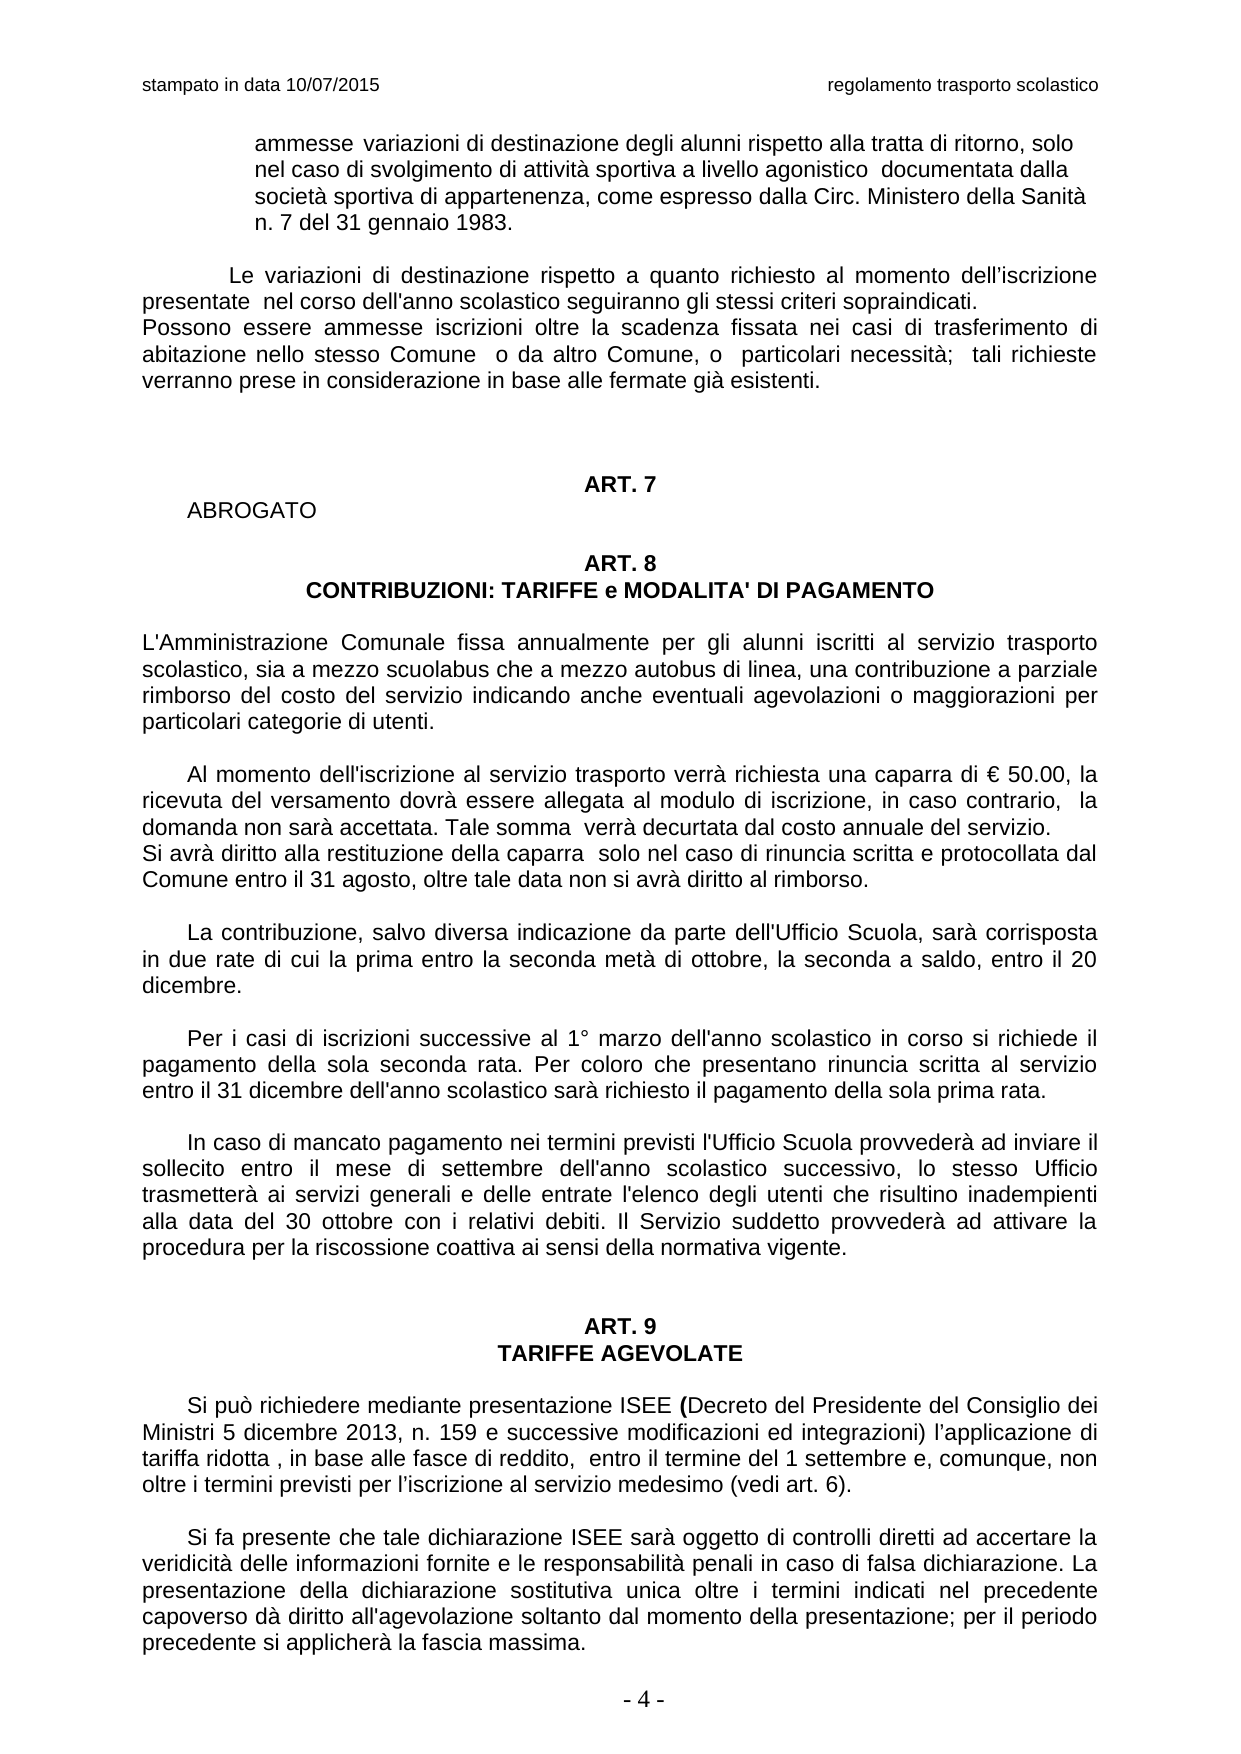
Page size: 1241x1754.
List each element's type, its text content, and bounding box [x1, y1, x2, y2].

text ABROGATO [142, 497, 1098, 524]
text ART. 9 [142, 1313, 1098, 1339]
text ART. 7 [142, 471, 1098, 497]
text La contribuzione, salvo diversa indicazione da parte dell'Ufficio Scuola, sarà corrisposta in due rate di cui la prima entro la seconda metà di ottobre, la seconda a saldo, entro il 20 dicembre. [142, 919, 1098, 998]
text Si avrà diritto alla restituzione della caparra solo nel caso di rinuncia scritta e protocollata dal Comune entro il 31 agosto, oltre tale data non si avrà diritto al rimborso. [142, 840, 1098, 893]
text Al momento dell'iscrizione al servizio trasporto verrà richiesta una caparra di € 50.00, la ricevuta del versamento dovrà essere allegata al modulo di iscrizione, in caso contrario, la domanda non sarà accettata. Tale somma verrà decurtata dal costo annuale del servizio. [142, 761, 1098, 840]
text Le variazioni di destinazione rispetto a quanto richiesto al momento dell’iscrizione presentate nel corso dell'anno scolastico seguiranno gli stessi criteri sopraindicati. [142, 262, 1098, 314]
text In caso di mancato pagamento nei termini previsti l'Ufficio Scuola provvederà ad inviare il sollecito entro il mese di settembre dell'anno scolastico successivo, lo stesso Ufficio trasmetterà ai servizi generali e delle entrate l'elenco degli utenti che risultino inadempienti alla data del 30 ottobre con i relativi debiti. Il Servizio suddetto provvederà ad attivare la procedura per la riscossione coattiva ai sensi della normativa vigente. [142, 1129, 1098, 1260]
text ART. 8 [142, 550, 1098, 577]
text ammesse variazioni di destinazione degli alunni rispetto alla tratta di ritorno, solo nel caso di svolgimento di attività sportiva a livello agonistico documentata dalla società sportiva di appartenenza, come espresso dalla Circ. Ministero della Sanità n. 7 del 31 gennaio 1983. [142, 130, 1098, 235]
text Si può richiedere mediante presentazione ISEE (Decreto del Presidente del Consiglio dei Ministri 5 dicembre 2013, n. 159 e successive modificazioni ed integrazioni) l’applicazione di tariffa ridotta , in base alle fasce di reddito, entro il termine del 1 settembre e, comunque, non oltre i termini previsti per l’iscrizione al servizio medesimo (vedi art. 6). [142, 1392, 1098, 1498]
text Per i casi di iscrizioni successive al 1° marzo dell'anno scolastico in corso si richiede il pagamento della sola seconda rata. Per coloro che presentano rinuncia scritta al servizio entro il 31 dicembre dell'anno scolastico sarà richiesto il pagamento della sola prima rata. [142, 1024, 1098, 1104]
text Possono essere ammesse iscrizioni oltre la scadenza fissata nei casi di trasferimento di abitazione nello stesso Comune o da altro Comune, o particolari necessità; tali richieste verranno prese in considerazione in base alle fermate già esistenti. [142, 314, 1098, 393]
text CONTRIBUZIONI: TARIFFE e MODALITA' DI PAGAMENTO [142, 577, 1098, 603]
text Si fa presente che tale dichiarazione ISEE sarà oggetto di controlli diretti ad accertare la veridicità delle informazioni fornite e le responsabilità penali in caso di falsa dichiarazione. La presentazione della dichiarazione sostitutiva unica oltre i termini indicati nel precedente capoverso dà diritto all'agevolazione soltanto dal momento della presentazione; per il periodo precedente si applicherà la fascia massima. [142, 1524, 1098, 1656]
text TARIFFE AGEVOLATE [142, 1339, 1098, 1366]
text L'Amministrazione Comunale fissa annualmente per gli alunni iscritti al servizio trasporto scolastico, sia a mezzo scuolabus che a mezzo autobus di linea, una contribuzione a parziale rimborso del costo del servizio indicando anche eventuali agevolazioni o maggiorazioni per particolari categorie di utenti. [142, 629, 1098, 735]
